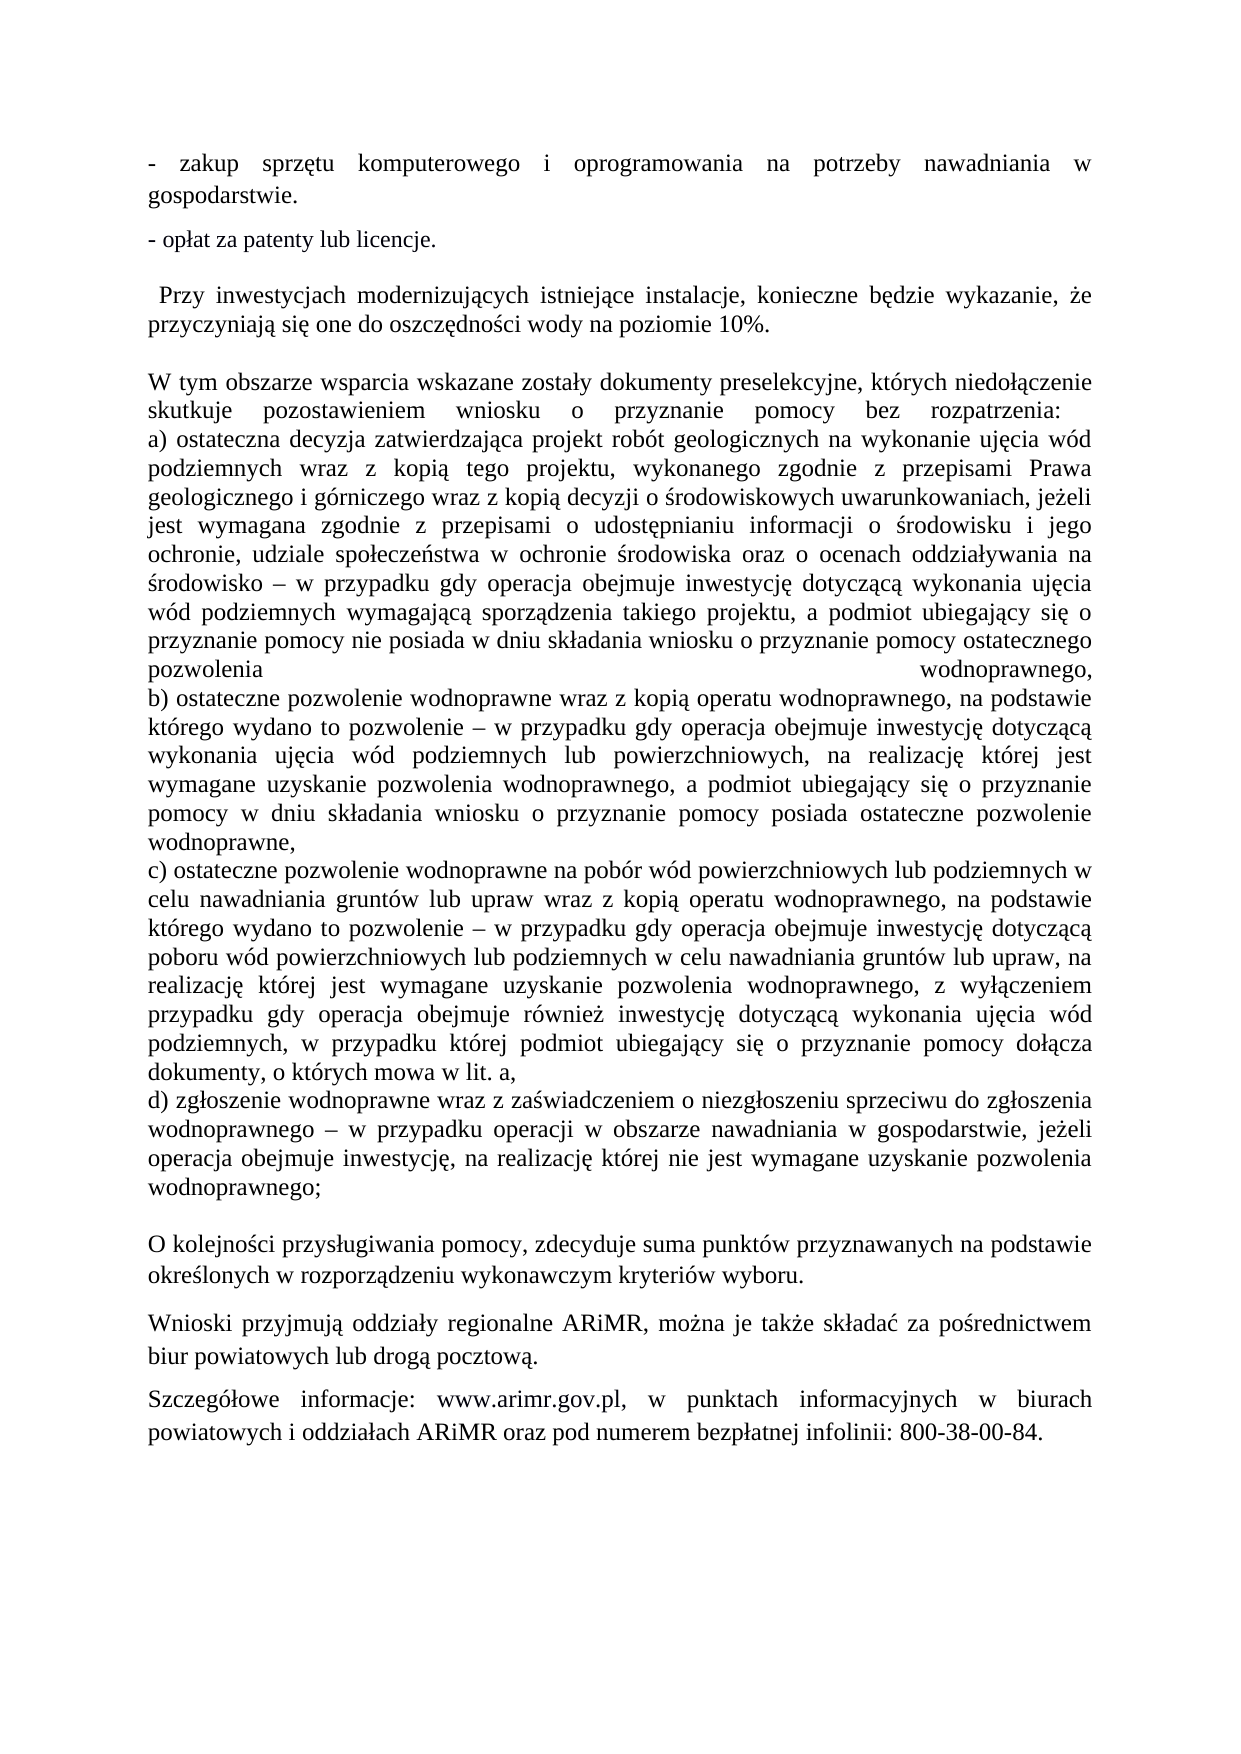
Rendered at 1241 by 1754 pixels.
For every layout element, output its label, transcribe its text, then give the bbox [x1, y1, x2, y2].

text Wnioski przyjmują oddziały regionalne ARiMR, można je także składać za pośrednictwem biur powiatowych lub drogą pocztową. [148, 1308, 1093, 1370]
text O kolejności przysługiwania pomocy, zdecyduje suma punktów przyznawanych na podstawie określonych w rozporządzeniu wykonawczym kryteriów wyboru. [148, 1229, 1093, 1289]
text Szczegółowe informacje: www.arimr.gov.pl, w punktach informacyjnych w biurach powiatowych i oddziałach ARiMR oraz pod numerem bezpłatnej infolinii: 800-38-00-84. [148, 1384, 1093, 1446]
text - opłat za patenty lub licencje. [148, 224, 1093, 253]
text Przy inwestycjach modernizujących istniejące instalacje, konieczne będzie wykazanie, że przyczyniają się one do oszczędności wody na poziomie 10%. [148, 280, 1093, 338]
text d) zgłoszenie wodnoprawne wraz z zaświadczeniem o niezgłoszeniu sprzeciwu do zgłoszenia wodnoprawnego – w przypadku operacji w obszarze nawadniania w gospodarstwie, jeżeli operacja obejmuje inwestycję, na realizację której nie jest wymagane uzyskanie pozwolenia wodnoprawnego; [148, 1085, 1093, 1200]
text - zakup sprzętu komputerowego i oprogramowania na potrzeby nawadniania w gospodarstwie. [148, 148, 1093, 209]
text W tym obszarze wsparcia wskazane zostały dokumenty preselekcyjne, których niedołączenie skutkuje pozostawieniem wniosku o przyznanie pomocy bez rozpatrzenia: a) ostateczna decyzja zatwierdzająca projekt robót geologicznych na wykonanie ujęcia wód podziemnych wraz z kopią tego projektu, wykonanego zgodnie z przepisami Prawa geologicznego i górniczego wraz z kopią decyzji o środowiskowych uwarunkowaniach, jeżeli jest wymagana zgodnie z przepisami o udostępnianiu informacji o środowisku i jego ochronie, udziale społeczeństwa w ochronie środowiska oraz o ocenach oddziaływania na środowisko – w przypadku gdy operacja obejmuje inwestycję dotyczącą wykonania ujęcia wód podziemnych wymagającą sporządzenia takiego projektu, a podmiot ubiegający się o przyznanie pomocy nie posiada w dniu składania wniosku o przyznanie pomocy ostatecznego pozwolenia wodnoprawnego, b) ostateczne pozwolenie wodnoprawne wraz z kopią operatu wodnoprawnego, na podstawie którego wydano to pozwolenie – w przypadku gdy operacja obejmuje inwestycję dotyczącą wykonania ujęcia wód podziemnych lub powierzchniowych, na realizację której jest wymagane uzyskanie pozwolenia wodnoprawnego, a podmiot ubiegający się o przyznanie pomocy w dniu składania wniosku o przyznanie pomocy posiada ostateczne pozwolenie wodnoprawne, c) ostateczne pozwolenie wodnoprawne na pobór wód powierzchniowych lub podziemnych w celu nawadniania gruntów lub upraw wraz z kopią operatu wodnoprawnego, na podstawie którego wydano to pozwolenie – w przypadku gdy operacja obejmuje inwestycję dotyczącą poboru wód powierzchniowych lub podziemnych w celu nawadniania gruntów lub upraw, na realizację której jest wymagane uzyskanie pozwolenia wodnoprawnego, z wyłączeniem przypadku gdy operacja obejmuje również inwestycję dotyczącą wykonania ujęcia wód podziemnych, w przypadku której podmiot ubiegający się o przyznanie pomocy dołącza dokumenty, o których mowa w lit. a, [148, 367, 1093, 1085]
